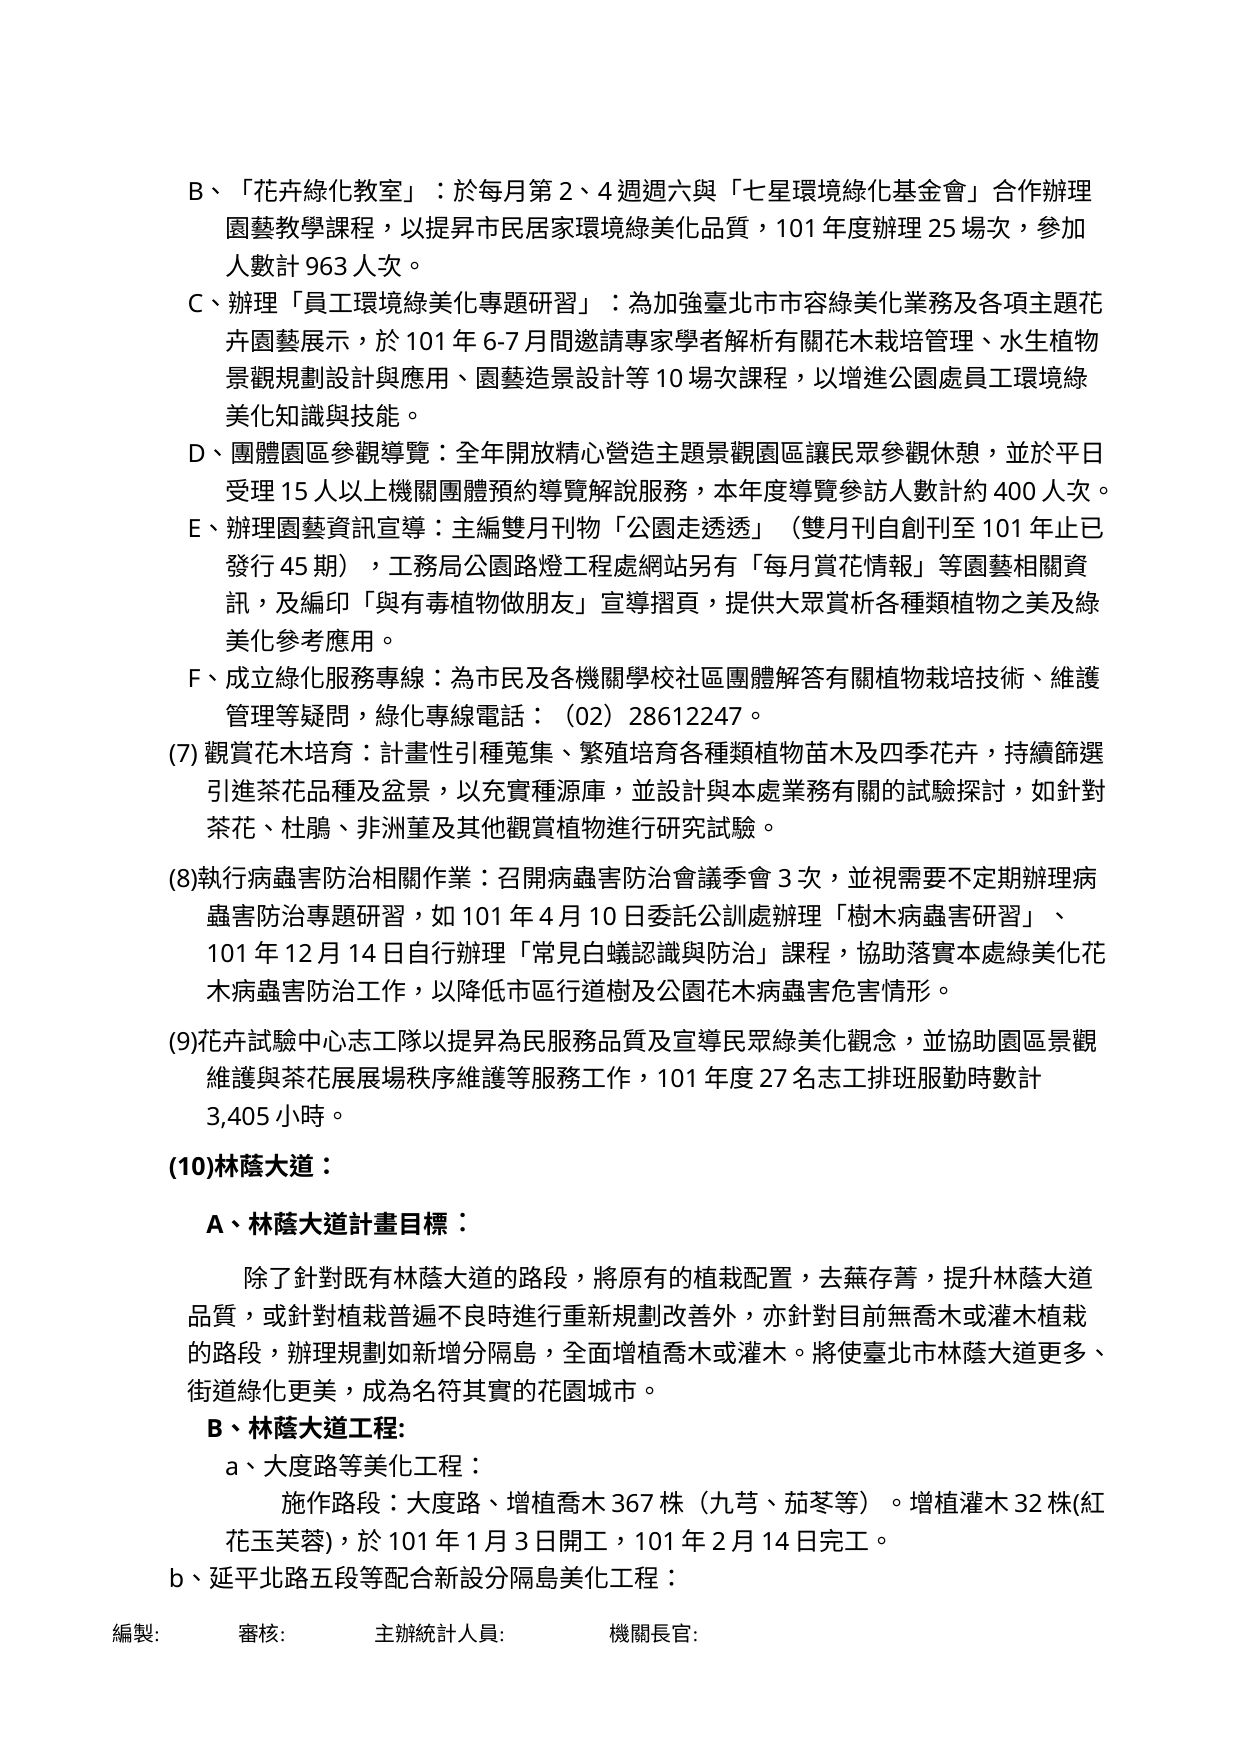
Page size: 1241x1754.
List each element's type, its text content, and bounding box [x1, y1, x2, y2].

text (7) 觀賞花木培育：計畫性引種蒐集、繁殖培育各種類植物苗木及四季花卉，持續篩選 引進茶花品種及盆景，以充實種源庫，並設計與本處業務有關的試驗探討，如針對茶花、杜鵑、非洲菫及其他觀賞植物進行研究試驗。 [168, 727, 1106, 839]
text F、成立綠化服務專線：為市民及各機關學校社區團體解答有關植物栽培技術、維護管理等疑問，綠化專線電話：（02）28612247。 [187, 652, 1106, 727]
text D、團體園區參觀導覽：全年開放精心營造主題景觀園區讓民眾參觀休憩，並於平日受理15人以上機關團體預約導覽解說服務，本年度導覽參訪人數計約400人次。 [187, 427, 1106, 502]
text 除了針對既有林蔭大道的路段，將原有的植栽配置，去蕪存菁，提升林蔭大道品質，或針對植栽普遍不良時進行重新規劃改善外，亦針對目前無喬木或灌木植栽的路段，辦理規劃如新增分隔島，全面增植喬木或灌木。將使臺北市林蔭大道更多、街道綠化更美，成為名符其實的花園城市。 [187, 1252, 1106, 1402]
text a、大度路等美化工程： [168, 1439, 1106, 1477]
text 施作路段：大度路、增植喬木367株（九芎、茄苳等）。增植灌木32株(紅花玉芙蓉)，於101年1月3日開工，101年2月14日完工。 [225, 1477, 1106, 1552]
text (10)林蔭大道： [112, 1139, 1106, 1177]
text C、辦理「員工環境綠美化專題研習」：為加強臺北市市容綠美化業務及各項主題花卉園藝展示，於101年6-7月間邀請專家學者解析有關花木栽培管理、水生植物景觀規劃設計與應用、園藝造景設計等10場次課程，以增進公園處員工環境綠美化知識與技能。 [187, 277, 1106, 427]
text E、辦理園藝資訊宣導：主編雙月刊物「公園走透透」（雙月刊自創刊至101年止已發行45期），工務局公園路燈工程處網站另有「每月賞花情報」等園藝相關資訊，及編印「與有毒植物做朋友」宣導摺頁，提供大眾賞析各種類植物之美及綠美化參考應用。 [187, 502, 1106, 652]
text B、林蔭大道工程: [150, 1402, 1106, 1439]
text A、林蔭大道計畫目標： [150, 1177, 1106, 1252]
text B、「花卉綠化教室」：於每月第2、4週週六與「七星環境綠化基金會」合作辦理園藝教學課程，以提昇市民居家環境綠美化品質，101年度辦理25場次，參加人數計963人次。 [187, 164, 1106, 277]
text b、延平北路五段等配合新設分隔島美化工程： [112, 1552, 1106, 1589]
text (9)花卉試驗中心志工隊以提昇為民服務品質及宣導民眾綠美化觀念，並協助園區景觀維護與茶花展展場秩序維護等服務工作，101年度27名志工排班服勤時數計3,405小時。 [168, 1014, 1106, 1127]
text (8)執行病蟲害防治相關作業：召開病蟲害防治會議季會3次，並視需要不定期辦理病蟲害防治專題研習，如101年4月10日委託公訓處辦理「樹木病蟲害研習」、101年12月14日自行辦理「常見白蟻認識與防治」課程，協助落實本處綠美化花木病蟲害防治工作，以降低市區行道樹及公園花木病蟲害危害情形。 [168, 852, 1106, 1002]
